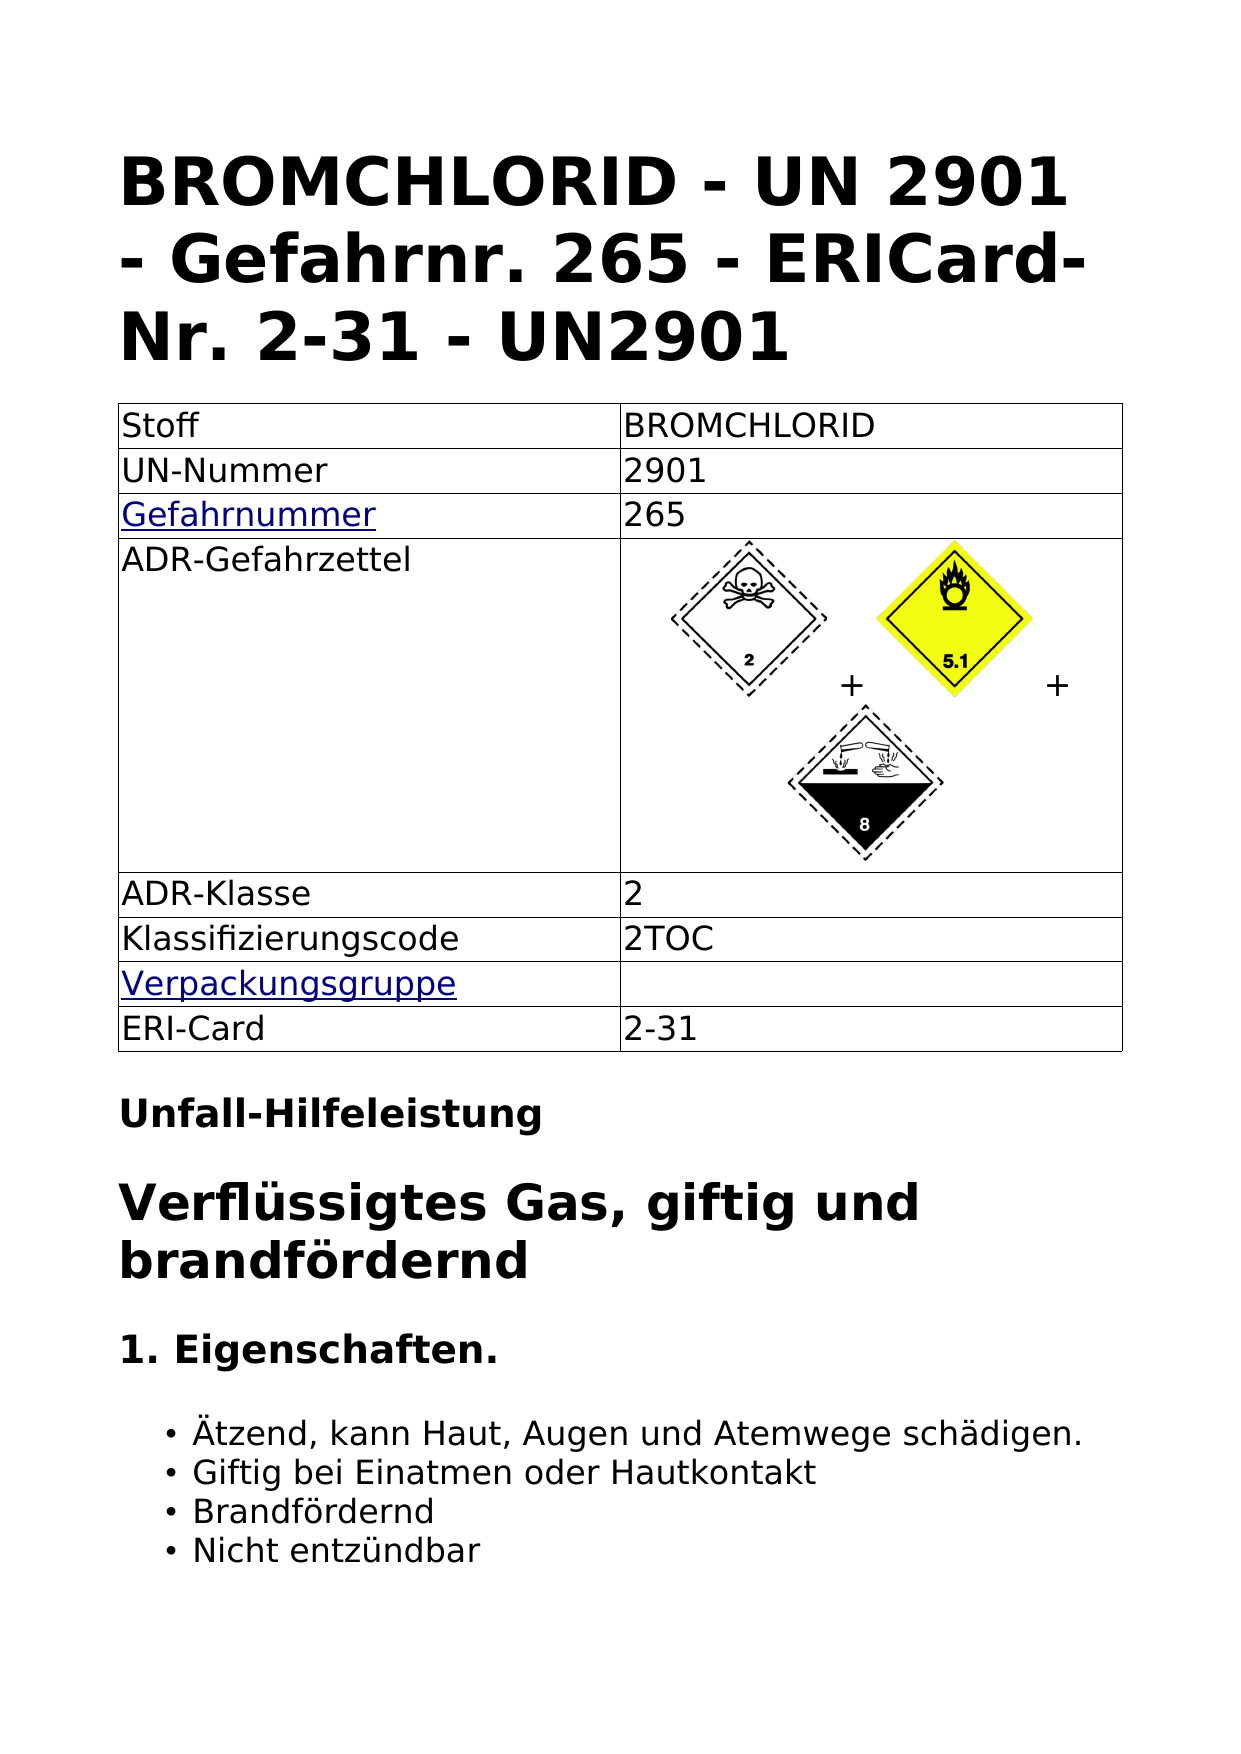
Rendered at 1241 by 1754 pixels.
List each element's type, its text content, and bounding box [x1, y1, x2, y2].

table_header Stoff [119, 404, 620, 448]
list Giftig bei Einatmen oder Hautkontakt [177, 1454, 1122, 1492]
table_cell Verpackungsgruppe [119, 962, 620, 1006]
table_cell 2TOC [621, 918, 1122, 961]
list Brandfördernd [177, 1492, 1122, 1531]
table_header BROMCHLORID [621, 404, 1122, 448]
table_cell ADR-Gefahrzettel [119, 539, 620, 872]
table_cell Klassifizierungscode [119, 918, 620, 961]
table_cell 2-31 [621, 1007, 1122, 1051]
list Nicht entzündbar [177, 1531, 1122, 1570]
picture [671, 540, 828, 697]
table_cell Gefahrnummer [119, 494, 620, 538]
table_cell 2 [621, 873, 1122, 917]
subtitle Unfall-Hilfeleistung [118, 1091, 1122, 1136]
table_cell ERI-Card [119, 1007, 620, 1051]
table_cell ADR-Klasse [119, 873, 620, 917]
table_cell + + [621, 539, 1122, 872]
picture [876, 540, 1033, 697]
table_cell 265 [621, 494, 1122, 538]
list Ätzend, kann Haut, Augen und Atemwege schädigen. [177, 1415, 1122, 1454]
table_cell 2901 [621, 449, 1122, 493]
table_cell [621, 962, 1122, 1006]
subtitle 1. Eigenschaften. [118, 1328, 1122, 1373]
subtitle Verflüssigtes Gas, giftig und brandfördernd [118, 1174, 1122, 1290]
subtitle BROMCHLORID - UN 2901 - Gefahrnr. 265 - ERICard-Nr. 2-31 - UN2901 [118, 143, 1122, 376]
table_cell UN-Nummer [119, 449, 620, 493]
picture [787, 704, 944, 861]
